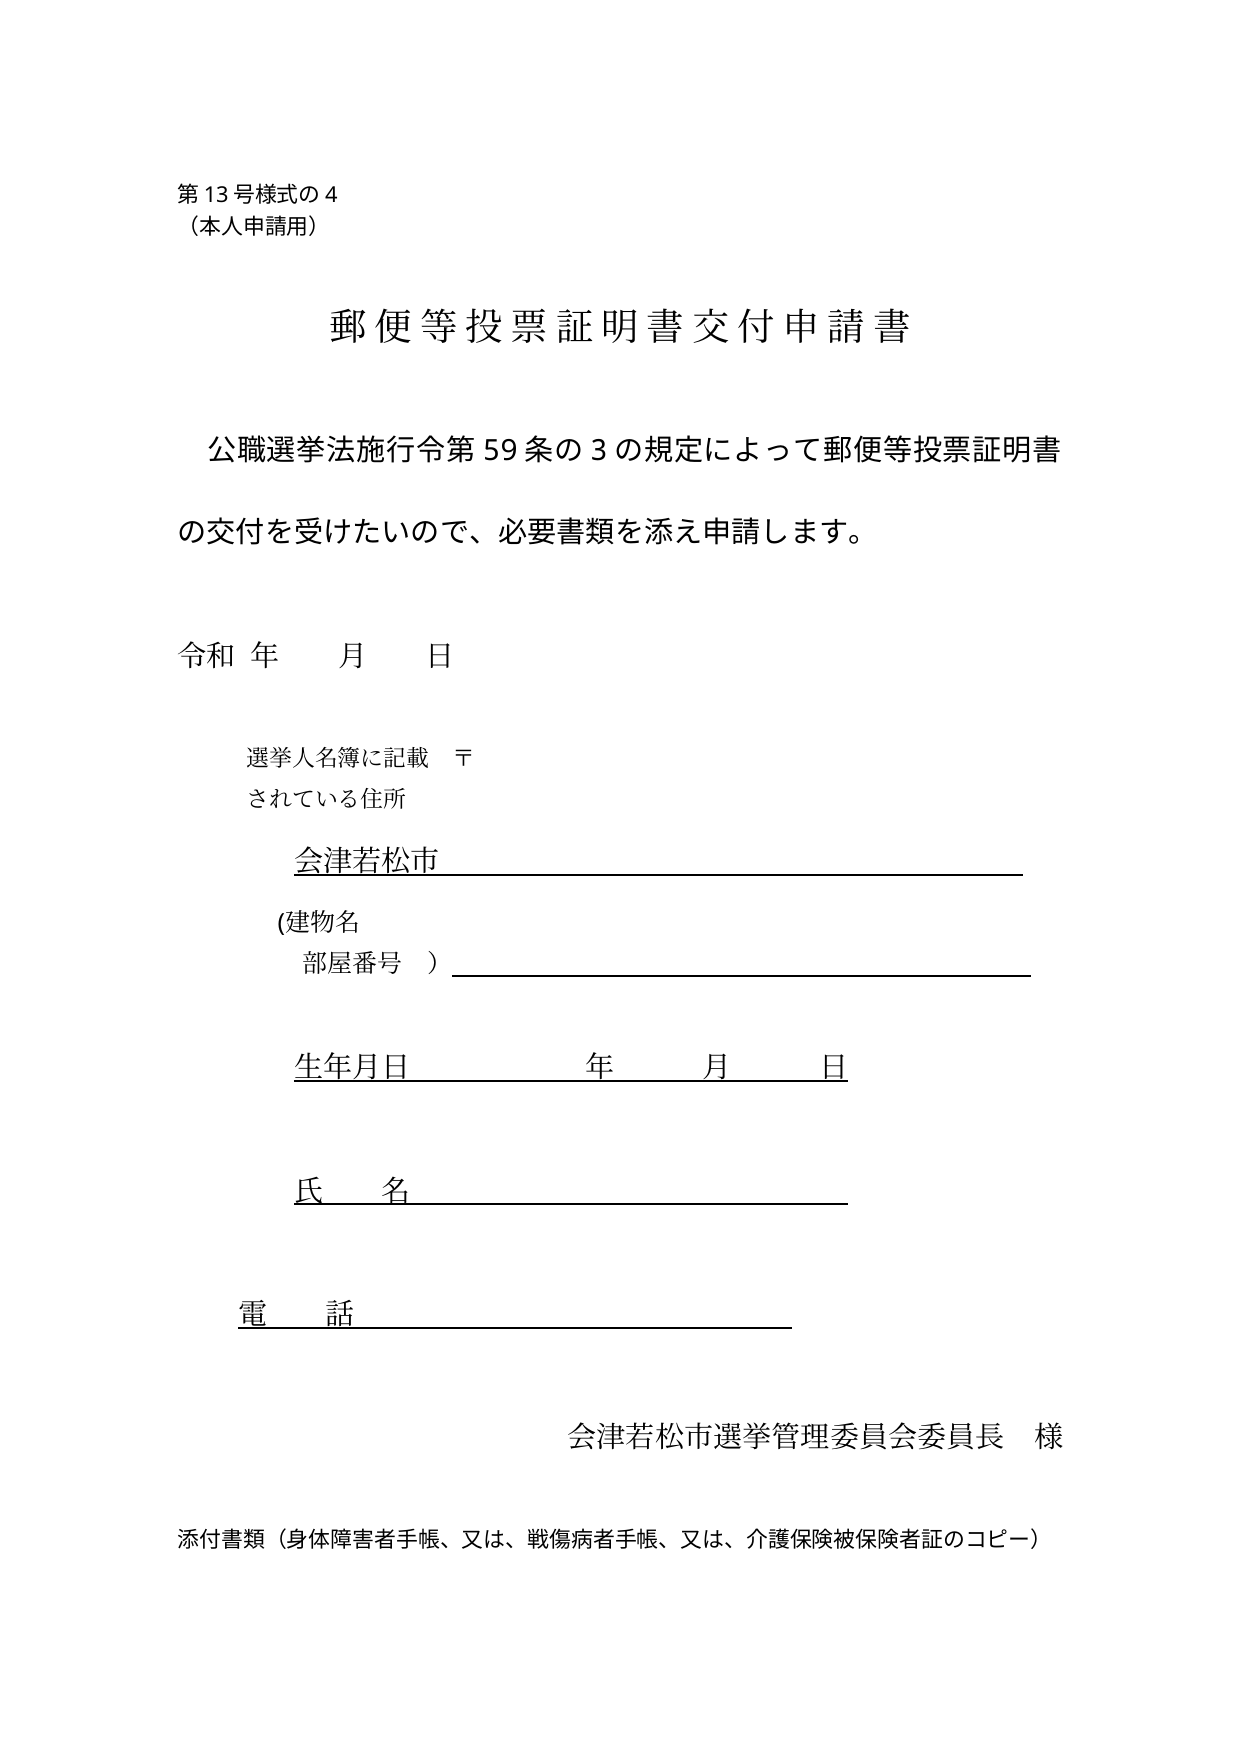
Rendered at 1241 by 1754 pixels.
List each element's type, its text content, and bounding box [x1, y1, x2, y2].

text (建物名 [177, 899, 1063, 940]
text 会津若松市 [177, 817, 1063, 899]
text 選挙人名簿に記載 〒 [177, 735, 1063, 776]
text 第13号様式の4 [177, 177, 1063, 209]
text 公職選挙法施行令第59条の3の規定によって郵便等投票証明書の交付を受けたいので、必要書類を添え申請します。 [177, 406, 1063, 570]
text 氏 名 [177, 1146, 1063, 1228]
text 会津若松市選挙管理委員会委員長 様 [177, 1393, 1063, 1475]
text 部屋番号 ） [177, 940, 1063, 982]
text 添付書類（身体障害者手帳、又は、戦傷病者手帳、又は、介護保険被保険者証のコピー） [177, 1516, 1063, 1558]
text 電 話 [177, 1269, 1063, 1352]
text （本人申請用） [177, 209, 1063, 241]
text 令和 年 月 日 [177, 611, 1063, 693]
text 生年月日 年 月 日 [177, 1023, 1063, 1105]
text されている住所 [177, 776, 1063, 817]
text 郵便等投票証明書交付申請書 [177, 282, 1063, 364]
